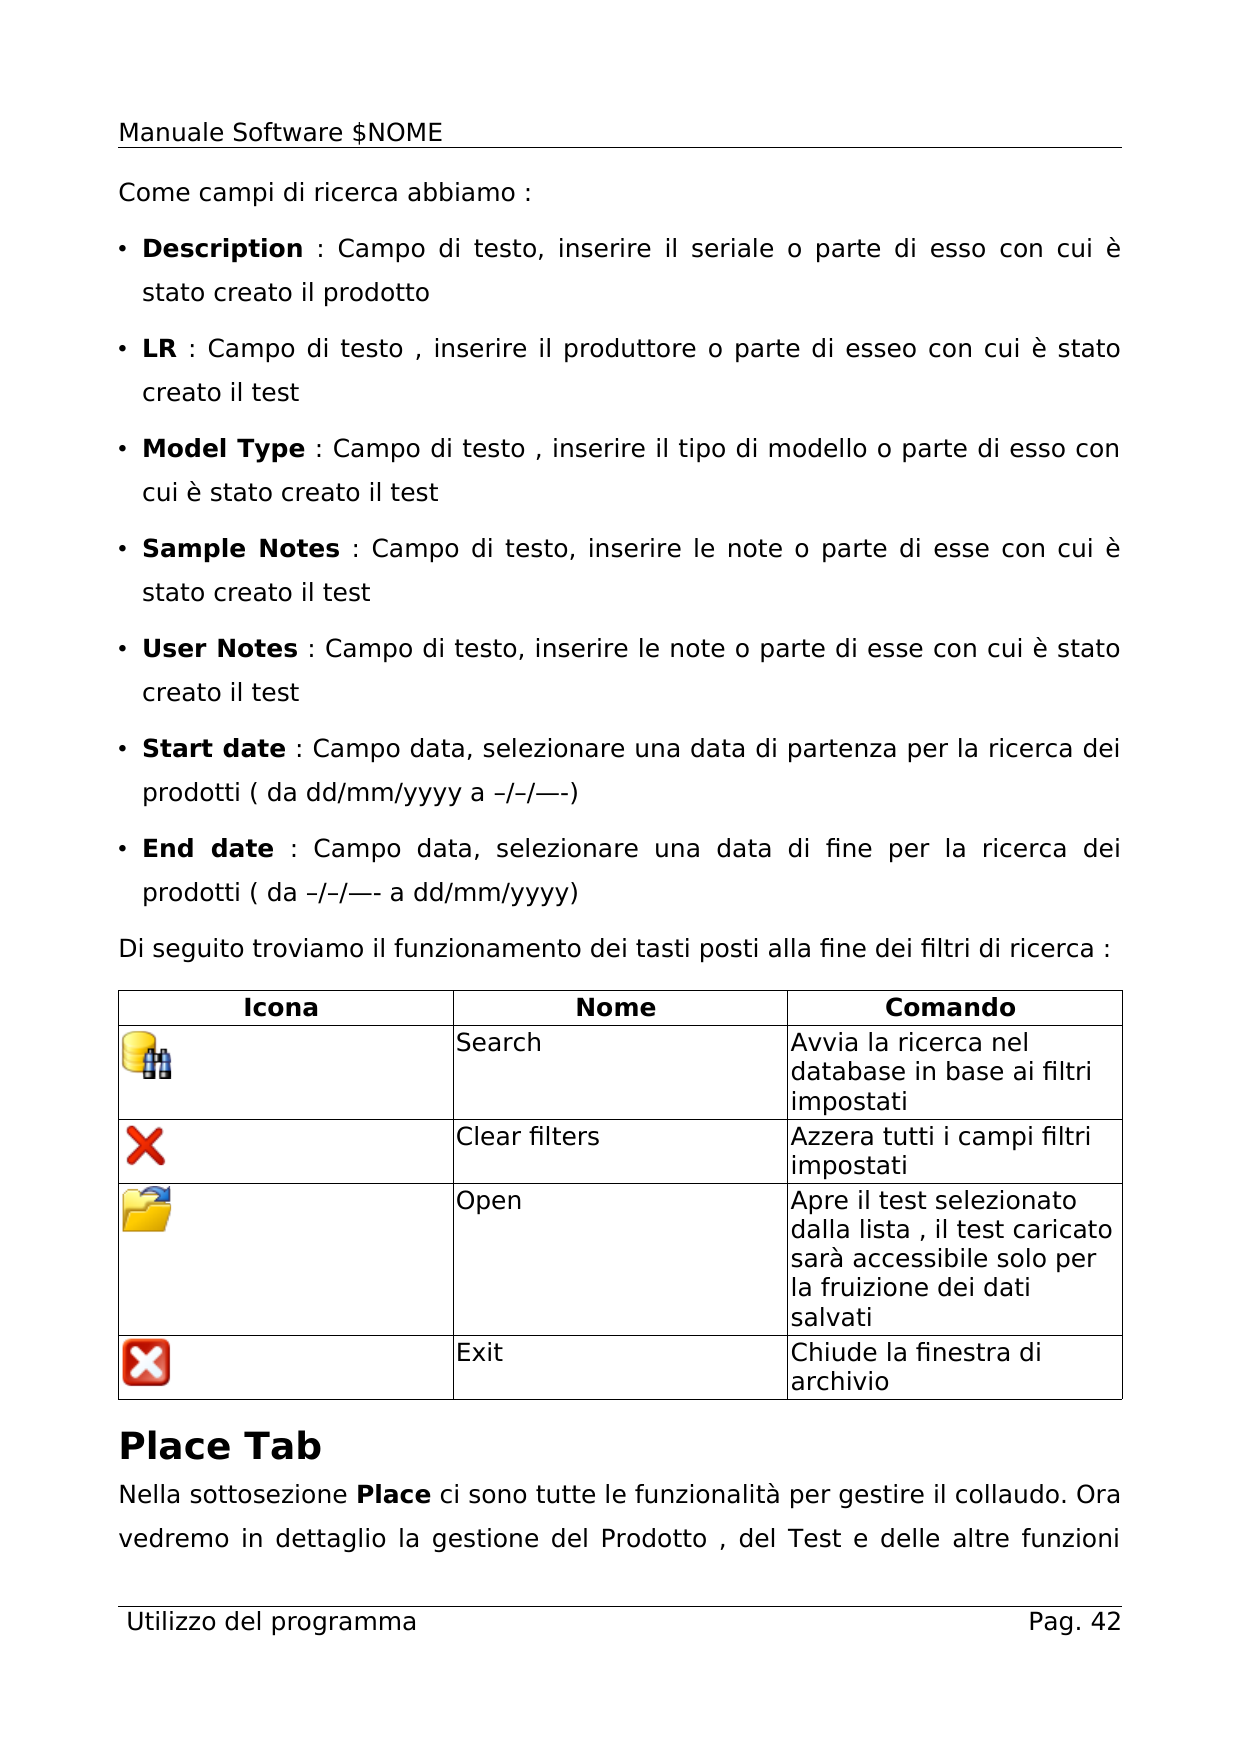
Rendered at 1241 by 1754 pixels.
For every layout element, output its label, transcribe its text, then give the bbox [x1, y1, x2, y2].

list Description : Campo di testo, inserire il seriale o parte di esso con cui è stato creato il prodotto [118, 234, 1122, 307]
picture [121, 1337, 172, 1388]
table_cell Exit [454, 1336, 787, 1399]
table_cell Apre il test selezionato dalla lista , il test caricato sarà accessibile solo per la fruizione dei dati salvati [788, 1184, 1122, 1335]
list User Notes : Campo di testo, inserire le note o parte di esse con cui è stato creato il test [118, 634, 1122, 707]
table_header Nome [454, 991, 787, 1025]
subtitle Place Tab [118, 1424, 1122, 1468]
table_header Icona [119, 991, 453, 1025]
text Nella sottosezione Place ci sono tutte le funzionalità per gestire il collaudo. Ora vedremo in dettaglio la gestione del Prodotto , del Test e delle altre funzioni [118, 1480, 1122, 1553]
table_cell Chiude la finestra di archivio [788, 1336, 1122, 1399]
list Sample Notes : Campo di testo, inserire le note o parte di esse con cui è stato creato il test [118, 534, 1122, 607]
text Di seguito troviamo il funzionamento dei tasti posti alla fine dei filtri di ricerca : [118, 934, 1122, 963]
list Start date : Campo data, selezionare una data di partenza per la ricerca dei prodotti ( da dd/mm/yyyy a –/–/—-) [118, 734, 1122, 807]
text Come campi di ricerca abbiamo : [118, 178, 1122, 207]
table_cell Azzera tutti i campi filtri impostati [788, 1120, 1122, 1183]
table_header Comando [788, 991, 1122, 1025]
table_cell [119, 1026, 453, 1119]
list LR : Campo di testo , inserire il produttore o parte di esseo con cui è stato creato il test [118, 334, 1122, 407]
table_cell Search [454, 1026, 787, 1119]
table_cell [119, 1120, 453, 1183]
table_cell Avvia la ricerca nel database in base ai filtri impostati [788, 1026, 1122, 1119]
list End date : Campo data, selezionare una data di fine per la ricerca dei prodotti ( da –/–/—- a dd/mm/yyyy) [118, 834, 1122, 907]
table_cell Clear filters [454, 1120, 787, 1183]
table_cell [119, 1184, 453, 1335]
picture [121, 1121, 172, 1172]
table_cell Open [454, 1184, 787, 1335]
table_cell [119, 1336, 453, 1399]
list Model Type : Campo di testo , inserire il tipo di modello o parte di esso con cui è stato creato il test [118, 434, 1122, 507]
picture [121, 1028, 172, 1079]
picture [121, 1186, 172, 1237]
